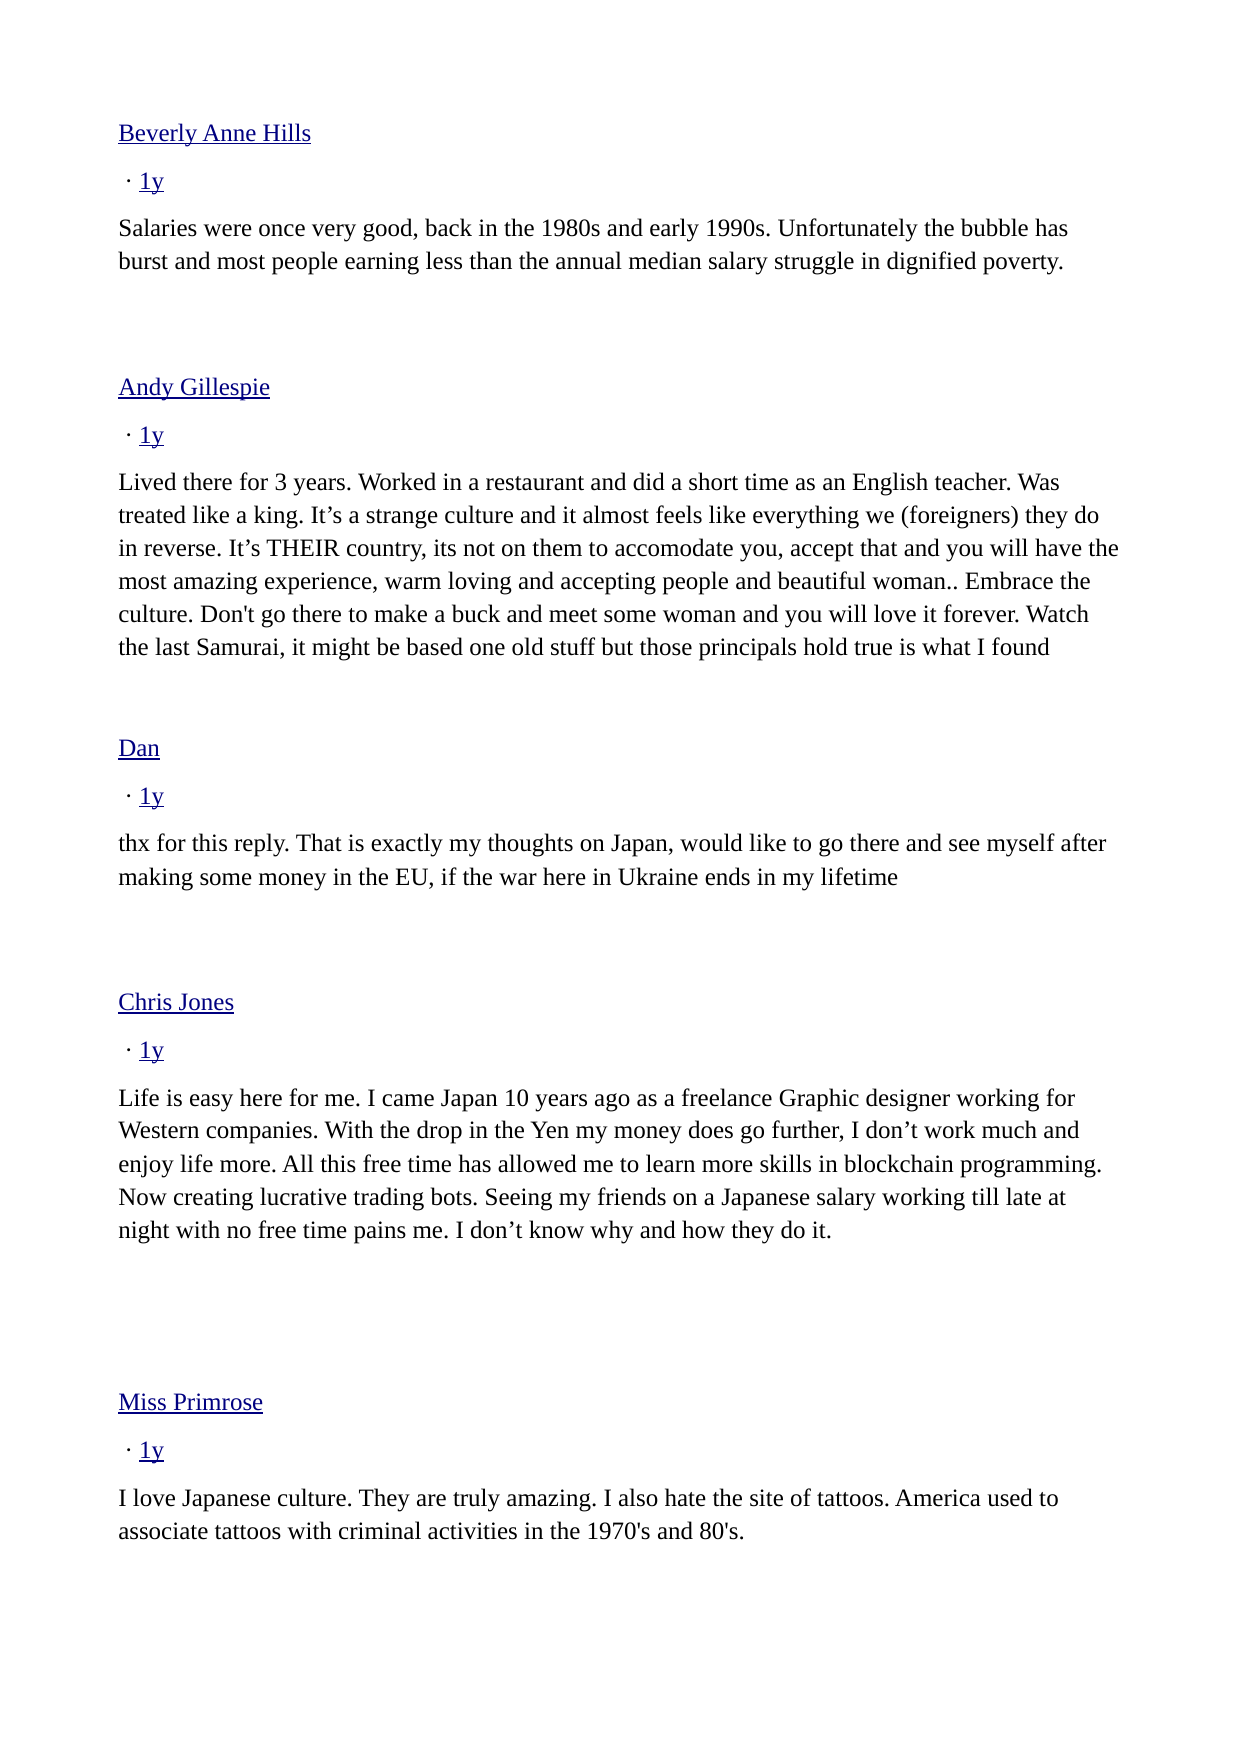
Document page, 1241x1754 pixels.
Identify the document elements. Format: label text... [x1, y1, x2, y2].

text Andy Gillespie [118, 372, 1122, 401]
text thx for this reply. That is exactly my thoughts on Japan, would like to go there and see myself after making some money in the EU, if the war here in Ukraine ends in my lifetime [118, 828, 1122, 890]
text · 1y [118, 1435, 1122, 1464]
text I love Japanese culture. They are truly amazing. I also hate the site of tattoos. America used to associate tattoos with criminal activities in the 1970's and 80's. [118, 1483, 1122, 1544]
text · 1y [118, 166, 1122, 194]
text Beverly Anne Hills [118, 118, 1122, 147]
text Salaries were once very good, back in the 1980s and early 1990s. Unfortunately the bubble has burst and most people earning less than the annual median salary struggle in dignified poverty. [118, 213, 1122, 275]
text Lived there for 3 years. Worked in a restaurant and did a short time as an English teacher. Was treated like a king. It’s a strange culture and it almost feels like everything we (foreigners) they do in reverse. It’s THEIR country, its not on them to accomodate you, accept that and you will have the most amazing experience, warm loving and accepting people and beautiful woman.. Embrace the culture. Don't go there to make a buck and meet some woman and you will love it forever. Watch the last Samurai, it might be based one old stuff but those principals hold true is what I found [118, 467, 1122, 661]
text Life is easy here for me. I came Japan 10 years ago as a freelance Graphic designer working for Western companies. With the drop in the Yen my money does go further, I don’t work much and enjoy life more. All this free time has allowed me to learn more skills in blockchain programming. Now creating lucrative trading bots. Seeing my friends on a Japanese salary working till late at night with no free time pains me. I don’t know why and how they do it. [118, 1083, 1122, 1243]
text · 1y [118, 420, 1122, 448]
text Chris Jones [118, 987, 1122, 1016]
text · 1y [118, 781, 1122, 810]
text Miss Primrose [118, 1387, 1122, 1416]
text Dan [118, 733, 1122, 762]
text · 1y [118, 1035, 1122, 1064]
